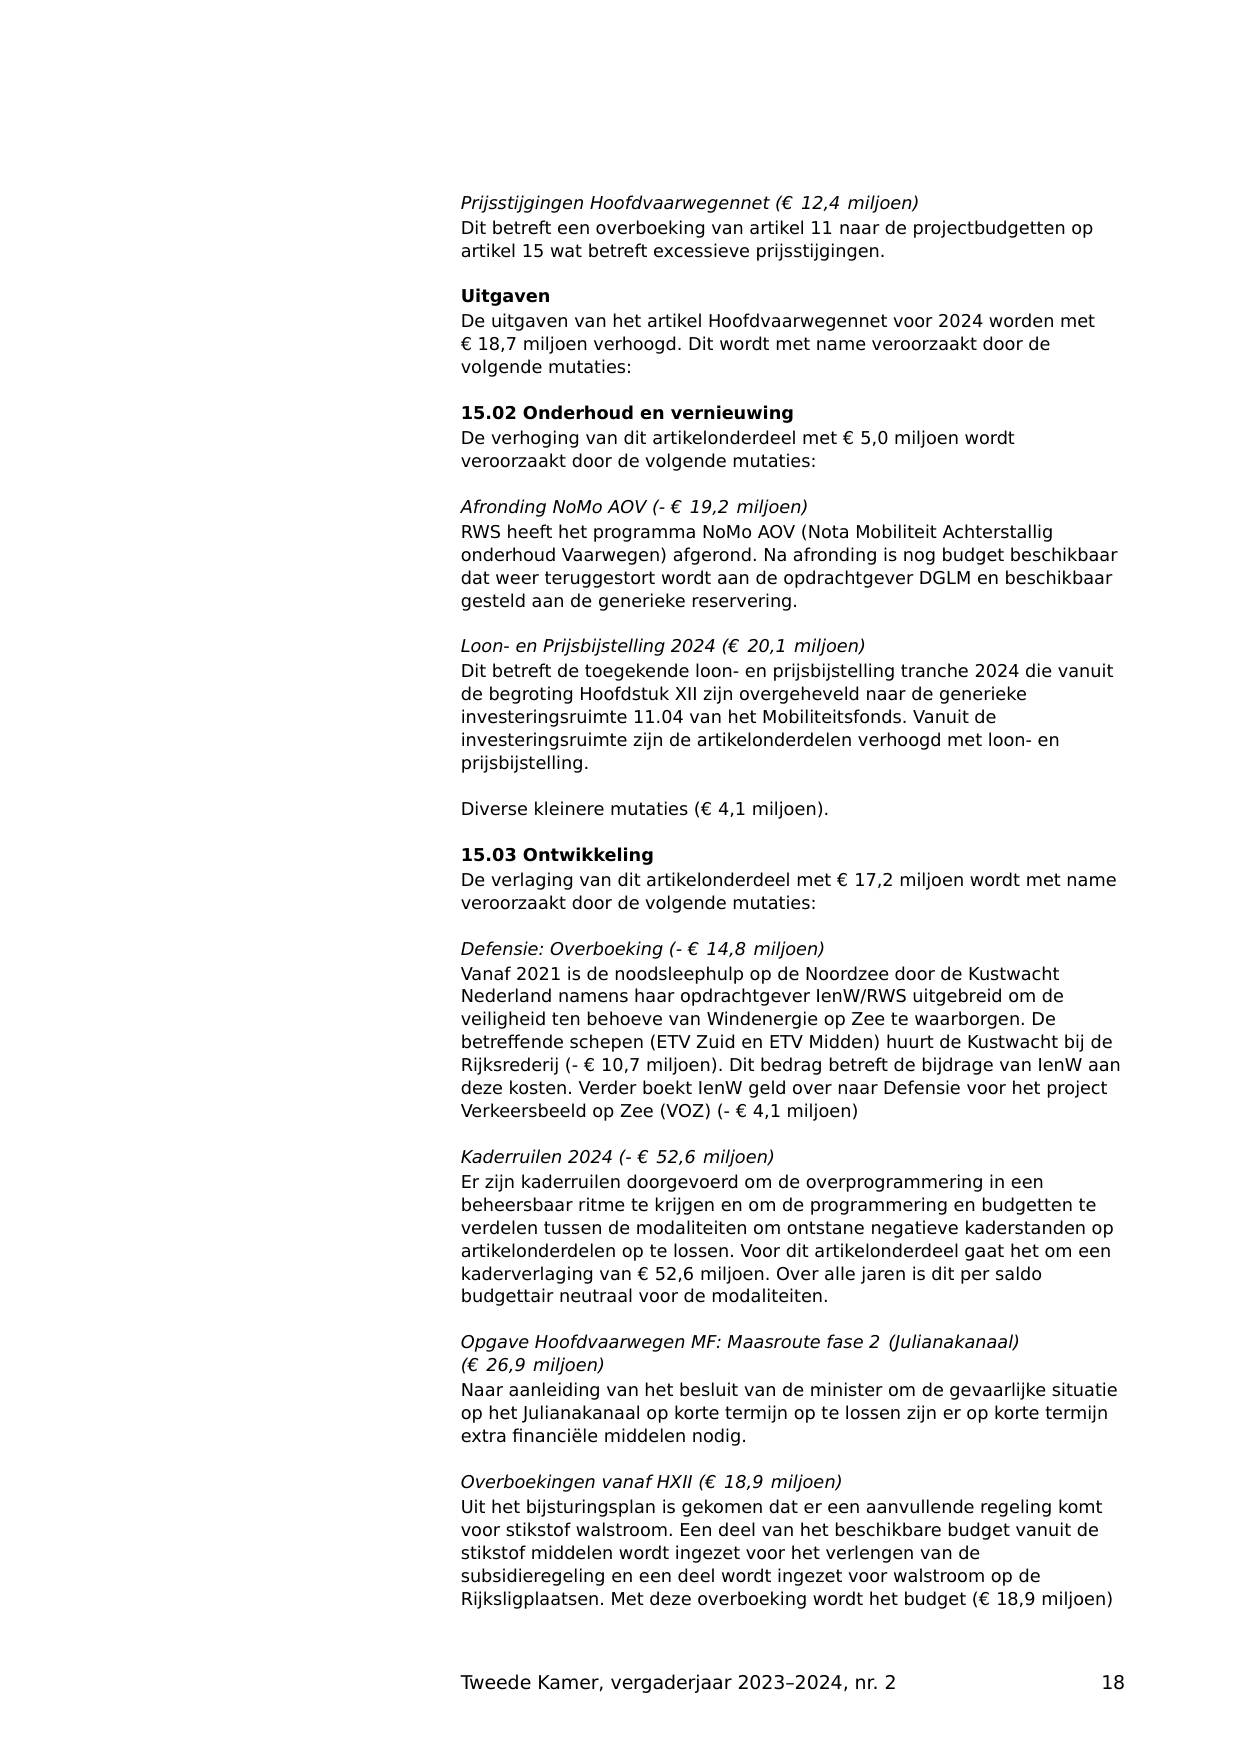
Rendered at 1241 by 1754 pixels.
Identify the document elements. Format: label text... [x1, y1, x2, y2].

text Prijsstijgingen Hoofdvaarwegennet (€ 12,4 miljoen) [461, 191, 1125, 214]
text Overboekingen vanaf HXII (€ 18,9 miljoen) [461, 1470, 1125, 1493]
text Uitgaven [461, 284, 1125, 307]
text De verlaging van dit artikelonderdeel met € 17,2 miljoen wordt met name veroorzaakt door de volgende mutaties: [461, 868, 1125, 914]
text Defensie: Overboeking (- € 14,8 miljoen) [461, 937, 1125, 959]
text De uitgaven van het artikel Hoofdvaarwegennet voor 2024 worden met € 18,7 miljoen verhoogd. Dit wordt met name veroorzaakt door de volgende mutaties: [461, 309, 1125, 378]
text Afronding NoMo AOV (- € 19,2 miljoen) [461, 495, 1125, 518]
text RWS heeft het programma NoMo AOV (Nota Mobiliteit Achterstallig onderhoud Vaarwegen) afgerond. Na afronding is nog budget beschikbaar dat weer teruggestort wordt aan de opdrachtgever DGLM en beschikbaar gesteld aan de generieke reservering. [461, 520, 1125, 612]
text Dit betreft een overboeking van artikel 11 naar de projectbudgetten op artikel 15 wat betreft excessieve prijsstijgingen. [461, 216, 1125, 262]
text Loon- en Prijsbijstelling 2024 (€ 20,1 miljoen) [461, 634, 1125, 657]
text Uit het bijsturingsplan is gekomen dat er een aanvullende regeling komt voor stikstof walstroom. Een deel van het beschikbare budget vanuit de stikstof middelen wordt ingezet voor het verlengen van de subsidieregeling en een deel wordt ingezet voor walstroom op de Rijksligplaatsen. Met deze overboeking wordt het budget (€ 18,9 miljoen) [461, 1495, 1125, 1609]
text Er zĳn kaderruilen doorgevoerd om de overprogrammering in een beheersbaar ritme te krĳgen en om de programmering en budgetten te verdelen tussen de modaliteiten om ontstane negatieve kaderstanden op artikelonderdelen op te lossen. Voor dit artikelonderdeel gaat het om een kaderverlaging van € 52,6 miljoen. Over alle jaren is dit per saldo budgettair neutraal voor de modaliteiten. [461, 1170, 1125, 1307]
text Naar aanleiding van het besluit van de minister om de gevaarlijke situatie op het Julianakanaal op korte termijn op te lossen zijn er op korte termijn extra financiële middelen nodig. [461, 1378, 1125, 1447]
text De verhoging van dit artikelonderdeel met € 5,0 miljoen wordt veroorzaakt door de volgende mutaties: [461, 426, 1125, 472]
text Kaderruilen 2024 (- € 52,6 miljoen) [461, 1145, 1125, 1168]
text 15.02 Onderhoud en vernieuwing [461, 401, 1125, 424]
text Opgave Hoofdvaarwegen MF: Maasroute fase 2 (Julianakanaal) (€ 26,9 miljoen) [461, 1330, 1125, 1376]
text Dit betreft de toegekende loon- en prijsbijstelling tranche 2024 die vanuit de begroting Hoofdstuk XII zijn overgeheveld naar de generieke investeringsruimte 11.04 van het Mobiliteitsfonds. Vanuit de investeringsruimte zijn de artikelonderdelen verhoogd met loon- en prijsbijstelling. [461, 659, 1125, 774]
text Diverse kleinere mutaties (€ 4,1 miljoen). [461, 797, 1125, 820]
text Vanaf 2021 is de noodsleephulp op de Noordzee door de Kustwacht Nederland namens haar opdrachtgever IenW/RWS uitgebreid om de veiligheid ten behoeve van Windenergie op Zee te waarborgen. De betreffende schepen (ETV Zuid en ETV Midden) huurt de Kustwacht bij de Rijksrederij (- € 10,7 miljoen). Dit bedrag betreft de bijdrage van IenW aan deze kosten. Verder boekt IenW geld over naar Defensie voor het project Verkeersbeeld op Zee (VOZ) (- € 4,1 miljoen) [461, 962, 1125, 1122]
text 15.03 Ontwikkeling [461, 843, 1125, 866]
